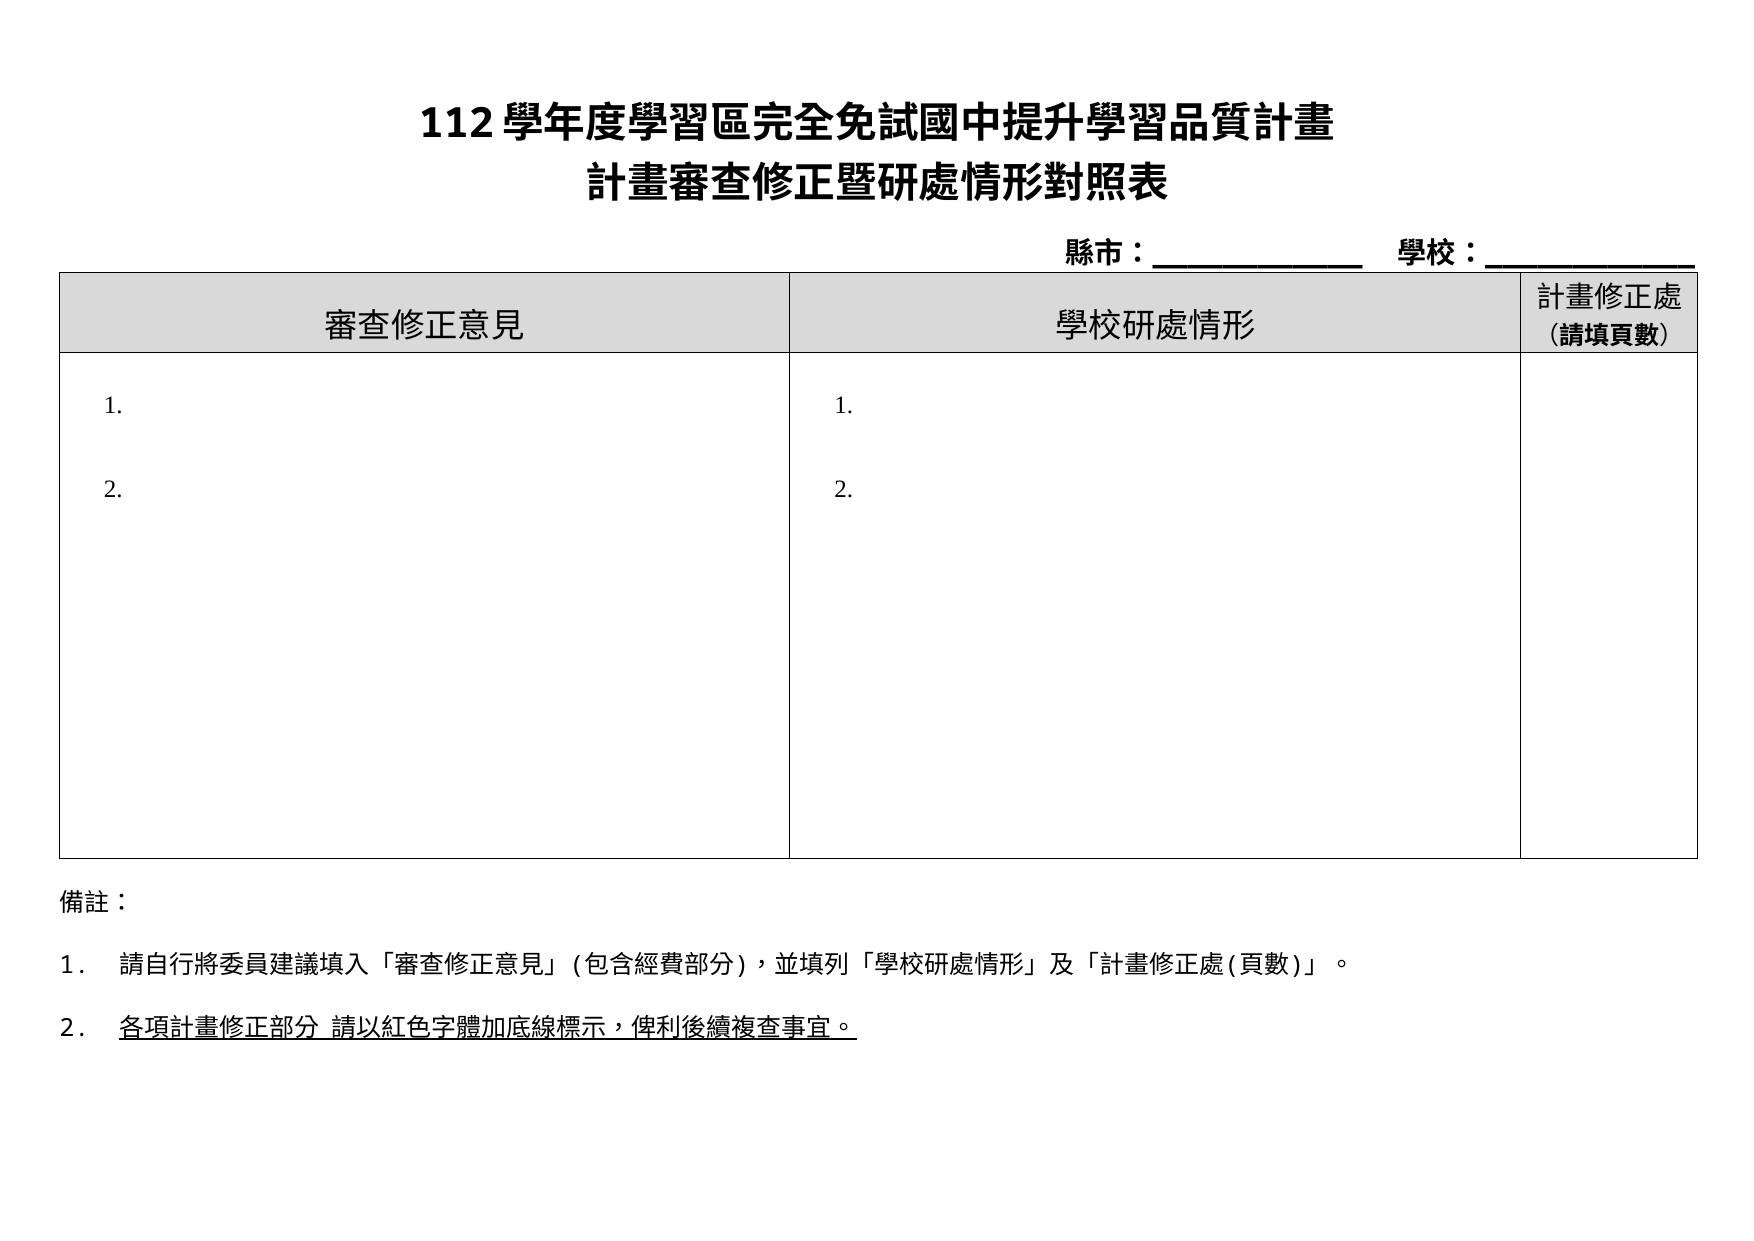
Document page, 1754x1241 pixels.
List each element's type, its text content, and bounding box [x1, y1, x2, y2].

text 縣市：____________ 學校：____________ [59, 210, 1695, 272]
text 1. 請自行將委員建議填入「審查修正意見」(包含經費部分)，並填列「學校研處情形」及「計畫修正處(頁數)」。 [59, 921, 1695, 984]
table_header 學校研處情形 [790, 273, 1520, 352]
table_cell [790, 353, 1520, 858]
text 2. 各項計畫修正部分 請以紅色字體加底線標示，俾利後續複查事宜。 [59, 984, 1695, 1046]
text 計畫審查修正暨研處情形對照表 [59, 149, 1695, 210]
table_cell [60, 353, 789, 858]
table_cell [1521, 353, 1697, 858]
text 備註： [59, 859, 1695, 921]
table_header 計畫修正處 （請填頁數） [1521, 273, 1697, 352]
text 112學年度學習區完全免試國中提升學習品質計畫 [59, 89, 1695, 149]
table_header 審查修正意見 [60, 273, 789, 352]
